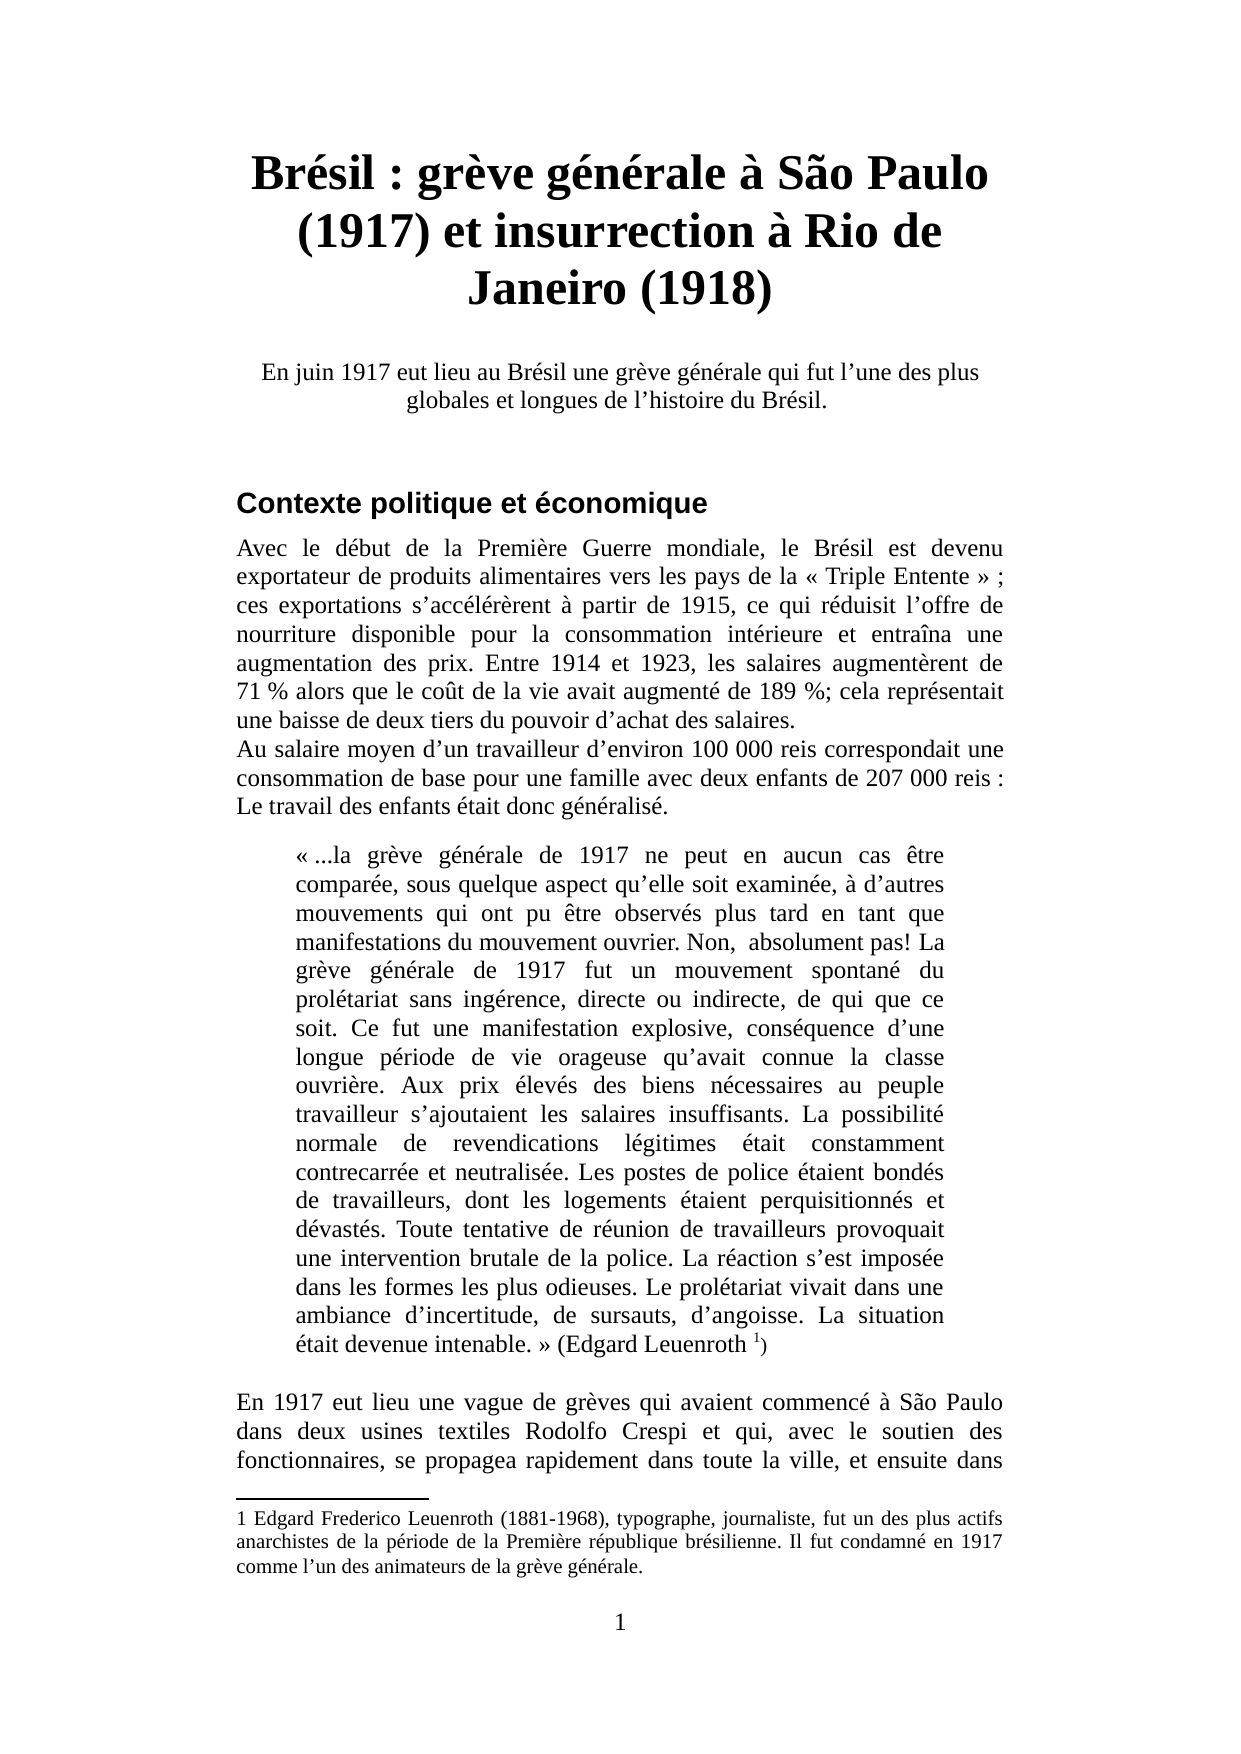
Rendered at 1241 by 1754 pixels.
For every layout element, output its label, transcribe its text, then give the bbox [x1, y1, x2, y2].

subtitle Contexte politique et économique [236, 486, 1004, 520]
text Au salaire moyen d’un travailleur d’environ 100 000 reis correspondait une consommation de base pour une famille avec deux enfants de 207 000 reis : Le travail des enfants était donc généralisé. [236, 734, 1004, 820]
text En juin 1917 eut lieu au Brésil une grève générale qui fut l’une des plus globales et longues de l’histoire du Brésil. [236, 357, 1004, 414]
subtitle Brésil : grève générale à São Paulo (1917) et insurrection à Rio de Janeiro (1918) [236, 143, 1004, 316]
text Edgard Frederico Leuenroth (1881-1968), typographe, journaliste, fut un des plus actifs anarchistes de la période de la Première république brésilienne. Il fut condamné en 1917 comme l’un des animateurs de la grève générale. [236, 1505, 1004, 1578]
text « ...la grève générale de 1917 ne peut en aucun cas être comparée, sous quelque aspect qu’elle soit examinée, à d’autres mouvements qui ont pu être observés plus tard en tant que manifestations du mouvement ouvrier. Non, absolument pas! La grève générale de 1917 fut un mouvement spontané du prolétariat sans ingérence, directe ou indirecte, de qui que ce soit. Ce fut une manifestation explosive, conséquence d’une longue période de vie orageuse qu’avait connue la classe ouvrière. Aux prix élevés des biens nécessaires au peuple travailleur s’ajoutaient les salaires insuffisants. La possibilité normale de revendications légitimes était constamment contrecarrée et neutralisée. Les postes de police étaient bondés de travailleurs, dont les logements étaient perquisitionnés et dévastés. Toute tentative de réunion de travailleurs provoquait une intervention brutale de la police. La réaction s’est imposée dans les formes les plus odieuses. Le prolétariat vivait dans une ambiance d’incertitude, de sursauts, d’angoisse. La situation était devenue intenable. » (Edgard Leuenroth ) [295, 841, 945, 1358]
text Avec le début de la Première Guerre mondiale, le Brésil est devenu exportateur de produits alimentaires vers les pays de la « Triple Entente » ; ces exportations s’accélérèrent à partir de 1915, ce qui réduisit l’offre de nourriture disponible pour la consommation intérieure et entraîna une augmentation des prix. Entre 1914 et 1923, les salaires augmentèrent de 71 % alors que le coût de la vie avait augmenté de 189 %; cela représentait une baisse de deux tiers du pouvoir d’achat des salaires. [236, 533, 1004, 734]
text En 1917 eut lieu une vague de grèves qui avaient commencé à São Paulo dans deux usines textiles Rodolfo Crespi et qui, avec le soutien des fonctionnaires, se propagea rapidement dans toute la ville, et ensuite dans [236, 1387, 1004, 1474]
